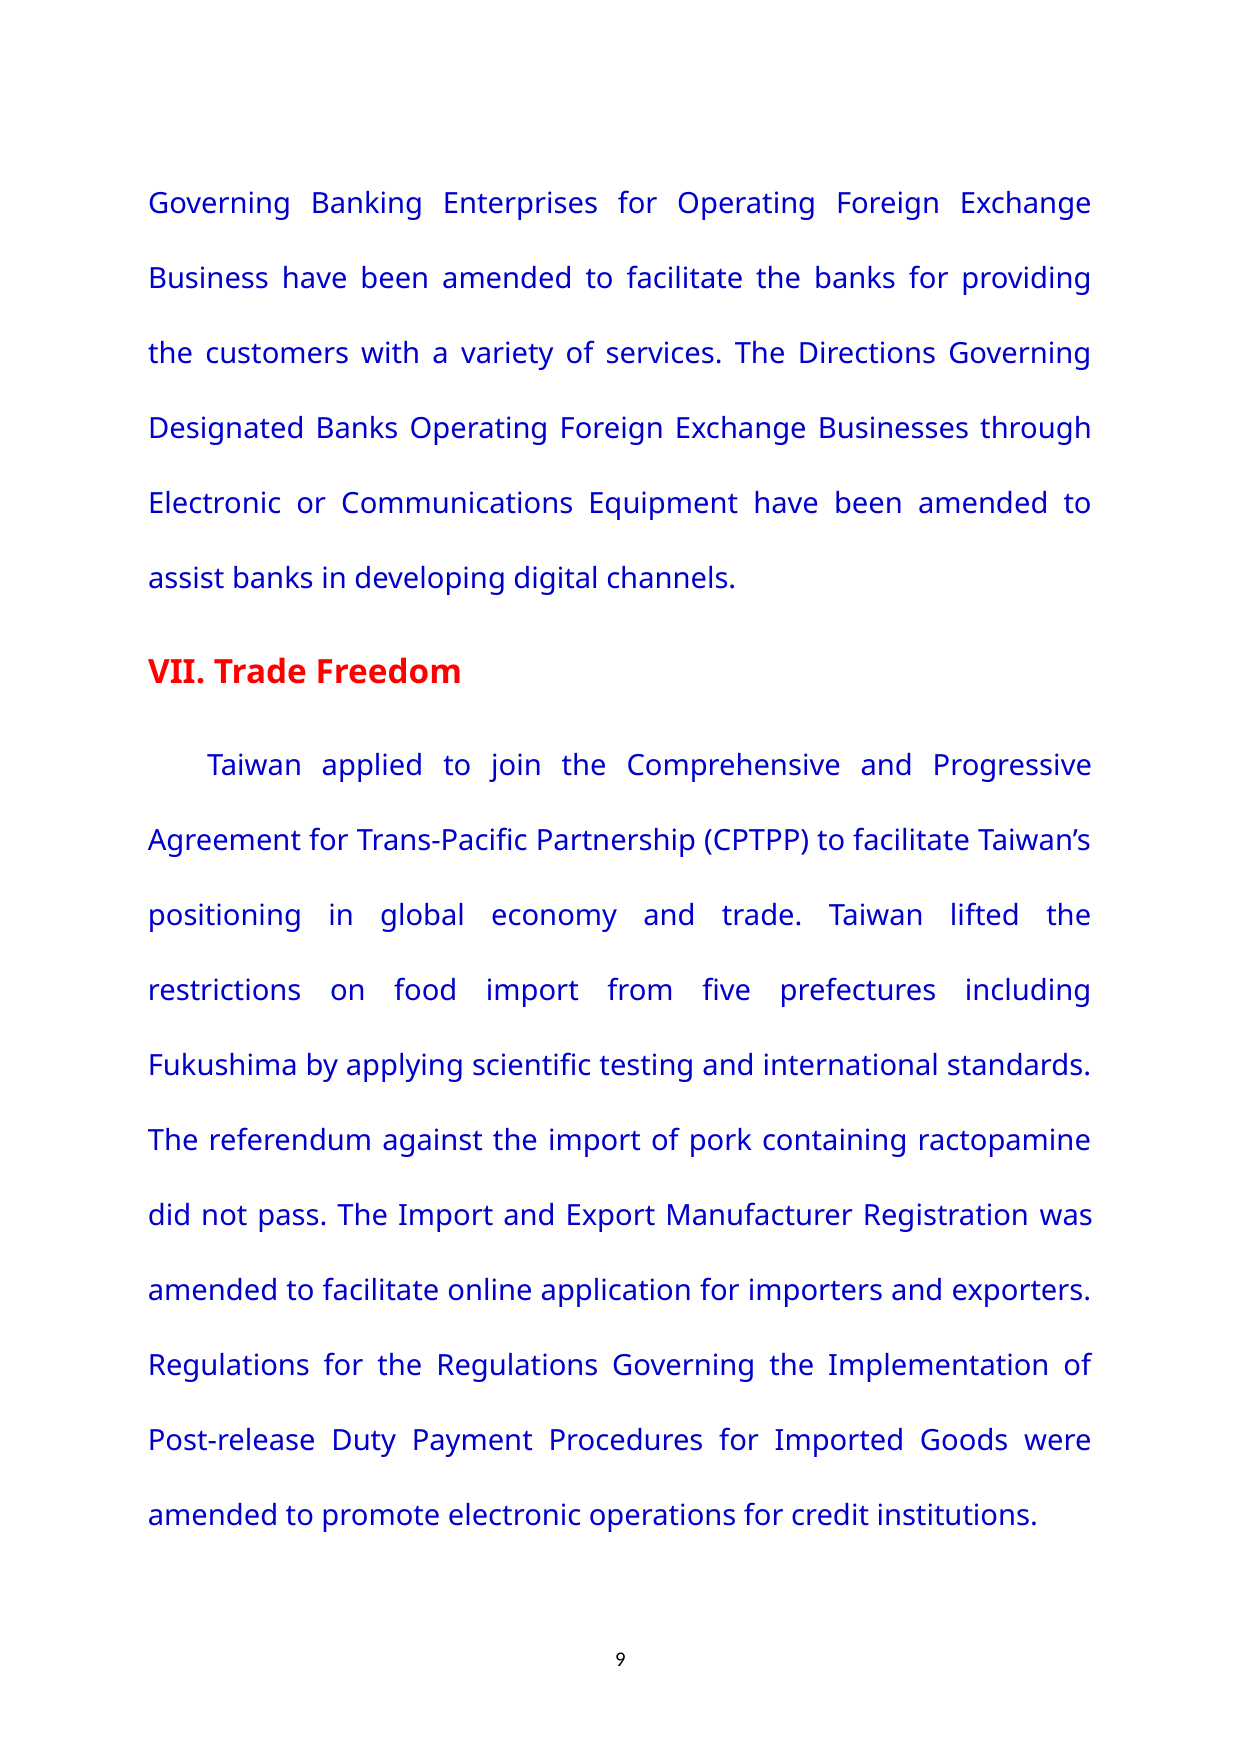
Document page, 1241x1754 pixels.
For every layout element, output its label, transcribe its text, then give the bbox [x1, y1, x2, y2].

text Taiwan applied to join the Comprehensive and Progressive Agreement for Trans-Pacific Partnership (CPTPP) to facilitate Taiwan’s positioning in global economy and trade. Taiwan lifted the restrictions on food import from five prefectures including Fukushima by applying scientific testing and international standards. The referendum against the import of pork containing ractopamine did not pass. The Import and Export Manufacturer Registration was amended to facilitate online application for importers and exporters. Regulations for the Regulations Governing the Implementation of Post-release Duty Payment Procedures for Imported Goods were amended to promote electronic operations for credit institutions. [148, 727, 1092, 1552]
text VII. Trade Freedom [148, 633, 1092, 708]
text Governing Banking Enterprises for Operating Foreign Exchange Business have been amended to facilitate the banks for providing the customers with a variety of services. The Directions Governing Designated Banks Operating Foreign Exchange Businesses through Electronic or Communications Equipment have been amended to assist banks in developing digital channels. [148, 164, 1092, 614]
